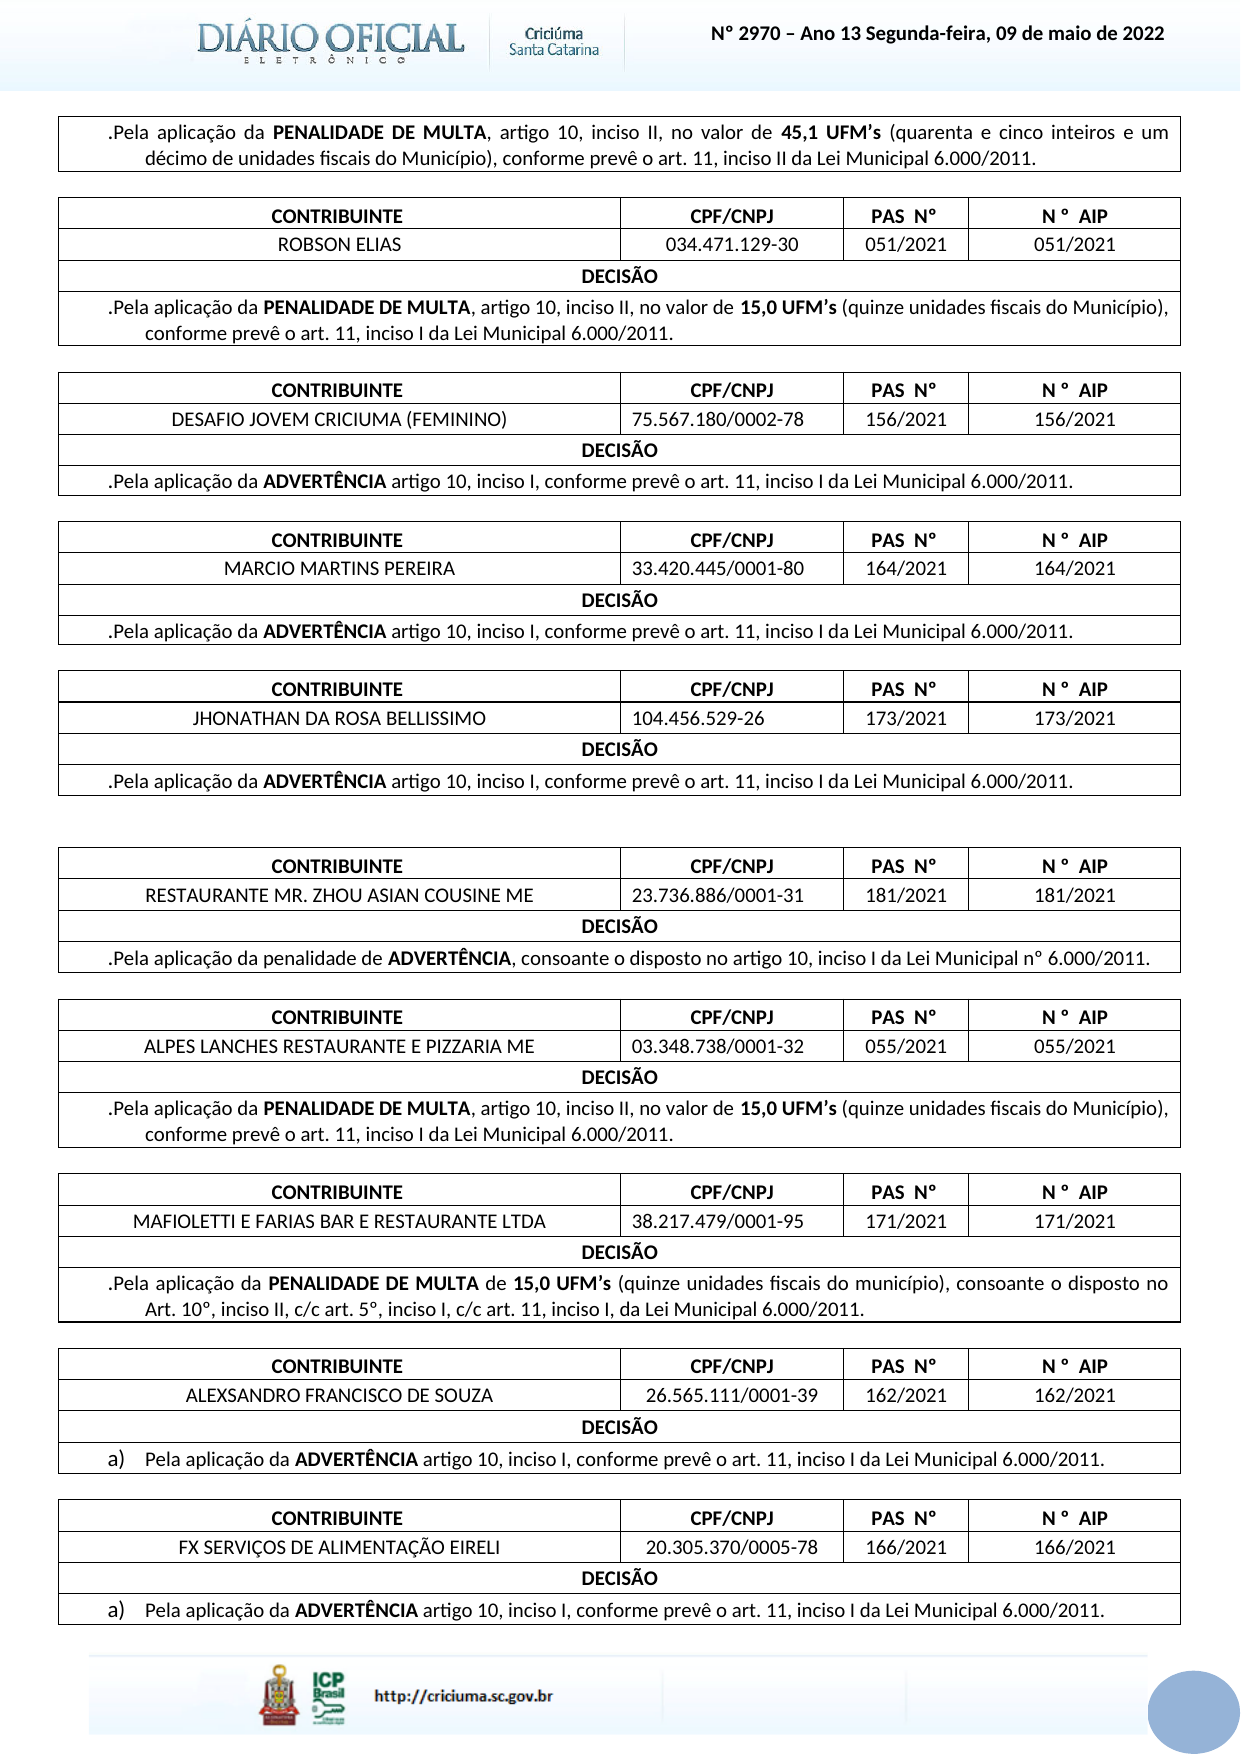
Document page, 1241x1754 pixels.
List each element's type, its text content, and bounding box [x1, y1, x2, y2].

table_header CPF/CNPJ [621, 1174, 843, 1204]
table_header CONTRIBUINTE [59, 373, 620, 403]
table_cell 162/2021 [844, 1380, 968, 1410]
table_cell 20.305.370/0005-78 [621, 1532, 843, 1562]
table_header PAS Nº [844, 1349, 968, 1379]
table_cell 166/2021 [969, 1532, 1180, 1562]
table_header PAS Nº [844, 373, 968, 403]
table_cell 171/2021 [844, 1206, 968, 1236]
table_header CONTRIBUINTE [59, 671, 620, 701]
table_cell 166/2021 [844, 1532, 968, 1562]
table_header CPF/CNPJ [621, 1349, 843, 1379]
table_cell ALPES LANCHES RESTAURANTE E PIZZARIA ME [59, 1031, 620, 1061]
table_cell 03.348.738/0001-32 [621, 1031, 843, 1061]
table_header CPF/CNPJ [621, 522, 843, 552]
table_cell 164/2021 [969, 553, 1180, 583]
table_header CONTRIBUINTE [59, 1174, 620, 1204]
table_cell 055/2021 [969, 1031, 1180, 1061]
table_cell DECISÃO [59, 435, 1180, 465]
table_header CONTRIBUINTE [59, 1000, 620, 1030]
table_cell 051/2021 [969, 229, 1180, 259]
table_cell 104.456.529-26 [621, 703, 843, 733]
table_cell DECISÃO [59, 1237, 1180, 1267]
table_cell 33.420.445/0001-80 [621, 553, 843, 583]
table_cell Pela aplicação da ADVERTÊNCIA artigo 10, inciso I, conforme prevê o art. 11, inciso I da Lei Municipal 6.000/2011. [59, 765, 1180, 795]
table_header N º AIP [969, 848, 1180, 878]
table_cell 75.567.180/0002-78 [621, 404, 843, 434]
table_cell ROBSON ELIAS [59, 229, 620, 259]
table_header CONTRIBUINTE [59, 522, 620, 552]
table_header CPF/CNPJ [621, 1500, 843, 1531]
table_cell 051/2021 [844, 229, 968, 259]
table_header CONTRIBUINTE [59, 1349, 620, 1379]
table_cell MARCIO MARTINS PEREIRA [59, 553, 620, 583]
table_header N º AIP [969, 1174, 1180, 1204]
table_cell Pela aplicação da ADVERTÊNCIA artigo 10, inciso I, conforme prevê o art. 11, inciso I da Lei Municipal 6.000/2011. [59, 616, 1180, 644]
table_header PAS Nº [844, 1500, 968, 1531]
table_header CONTRIBUINTE [59, 848, 620, 878]
table_cell FX SERVIÇOS DE ALIMENTAÇÃO EIRELI [59, 1532, 620, 1562]
table_cell 034.471.129-30 [621, 229, 843, 259]
table_header CPF/CNPJ [621, 373, 843, 403]
table_header N º AIP [969, 198, 1180, 228]
table_cell 164/2021 [844, 553, 968, 583]
table_cell Pela aplicação da ADVERTÊNCIA artigo 10, inciso I, conforme prevê o art. 11, inciso I da Lei Municipal 6.000/2011. [59, 466, 1180, 494]
table_cell DECISÃO [59, 1062, 1180, 1092]
table_cell Pela aplicação da PENALIDADE DE MULTA de 15,0 UFM’s (quinze unidades fiscais do município), consoante o disposto no Art. 10º, inciso II, c/c art. 5º, inciso I, c/c art. 11, inciso I, da Lei Municipal 6.000/2011. [59, 1268, 1180, 1321]
table_header N º AIP [969, 373, 1180, 403]
table_header CPF/CNPJ [621, 1000, 843, 1030]
table_header CONTRIBUINTE [59, 198, 620, 228]
table_cell Pela aplicação da ADVERTÊNCIA artigo 10, inciso I, conforme prevê o art. 11, inciso I da Lei Municipal 6.000/2011. [59, 1443, 1180, 1473]
table_cell DECISÃO [59, 1563, 1180, 1593]
table_header PAS Nº [844, 671, 968, 701]
table_header PAS Nº [844, 198, 968, 228]
table_cell DESAFIO JOVEM CRICIUMA (FEMININO) [59, 404, 620, 434]
table_cell 156/2021 [969, 404, 1180, 434]
table_header N º AIP [969, 1000, 1180, 1030]
table_header N º AIP [969, 1500, 1180, 1531]
table_cell Pela aplicação da ADVERTÊNCIA artigo 10, inciso I, conforme prevê o art. 11, inciso I da Lei Municipal 6.000/2011. Determino a INUTILIZAÇÃO dos produtos apreendidos no Auto de Apreensão 035202, série A, conforme art. 10, inciso IV da Lei Municipal 6.000/2011. [59, 1594, 1180, 1624]
table_cell 055/2021 [844, 1031, 968, 1061]
table_cell MAFIOLETTI E FARIAS BAR E RESTAURANTE LTDA [59, 1206, 620, 1236]
table_header PAS Nº [844, 522, 968, 552]
table_cell 173/2021 [969, 703, 1180, 733]
table_cell DECISÃO [59, 734, 1180, 764]
table_cell 181/2021 [844, 879, 968, 909]
table_cell JHONATHAN DA ROSA BELLISSIMO [59, 703, 620, 733]
table_cell ALEXSANDRO FRANCISCO DE SOUZA [59, 1380, 620, 1410]
table_cell DECISÃO [59, 585, 1180, 615]
table_cell 26.565.111/0001-39 [621, 1380, 843, 1410]
table_header N º AIP [969, 522, 1180, 552]
table_header CONTRIBUINTE [59, 1500, 620, 1531]
table_cell 171/2021 [969, 1206, 1180, 1236]
table_header CPF/CNPJ [621, 198, 843, 228]
table_header CPF/CNPJ [621, 848, 843, 878]
table_header CPF/CNPJ [621, 671, 843, 701]
table_header PAS Nº [844, 1174, 968, 1204]
table_cell 156/2021 [844, 404, 968, 434]
table_cell Pela aplicação da PENALIDADE DE MULTA, artigo 10, inciso II, no valor de 15,0 UFM’s (quinze unidades fiscais do Município), conforme prevê o art. 11, inciso I da Lei Municipal 6.000/2011. [59, 292, 1180, 345]
table_cell 38.217.479/0001-95 [621, 1206, 843, 1236]
table_cell Pela aplicação da penalidade de ADVERTÊNCIA, consoante o disposto no artigo 10, inciso I da Lei Municipal nº 6.000/2011. [59, 942, 1180, 972]
table_cell DECISÃO [59, 911, 1180, 941]
table_header N º AIP [969, 1349, 1180, 1379]
table_header PAS Nº [844, 1000, 968, 1030]
table_header PAS Nº [844, 848, 968, 878]
table_header N º AIP [969, 671, 1180, 701]
table_cell 23.736.886/0001-31 [621, 879, 843, 909]
table_cell 181/2021 [969, 879, 1180, 909]
table_cell DECISÃO [59, 261, 1180, 291]
table_cell 162/2021 [969, 1380, 1180, 1410]
table_cell Pela aplicação da PENALIDADE DE MULTA, artigo 10, inciso II, no valor de 45,1 UFM’s (quarenta e cinco inteiros e um décimo de unidades fiscais do Município), conforme prevê o art. 11, inciso II da Lei Municipal 6.000/2011. [59, 117, 1180, 171]
table_cell 173/2021 [844, 703, 968, 733]
table_cell Pela aplicação da PENALIDADE DE MULTA, artigo 10, inciso II, no valor de 15,0 UFM’s (quinze unidades fiscais do Município), conforme prevê o art. 11, inciso I da Lei Municipal 6.000/2011. [59, 1093, 1180, 1147]
table_cell DECISÃO [59, 1411, 1180, 1442]
table_cell RESTAURANTE MR. ZHOU ASIAN COUSINE ME [59, 879, 620, 909]
